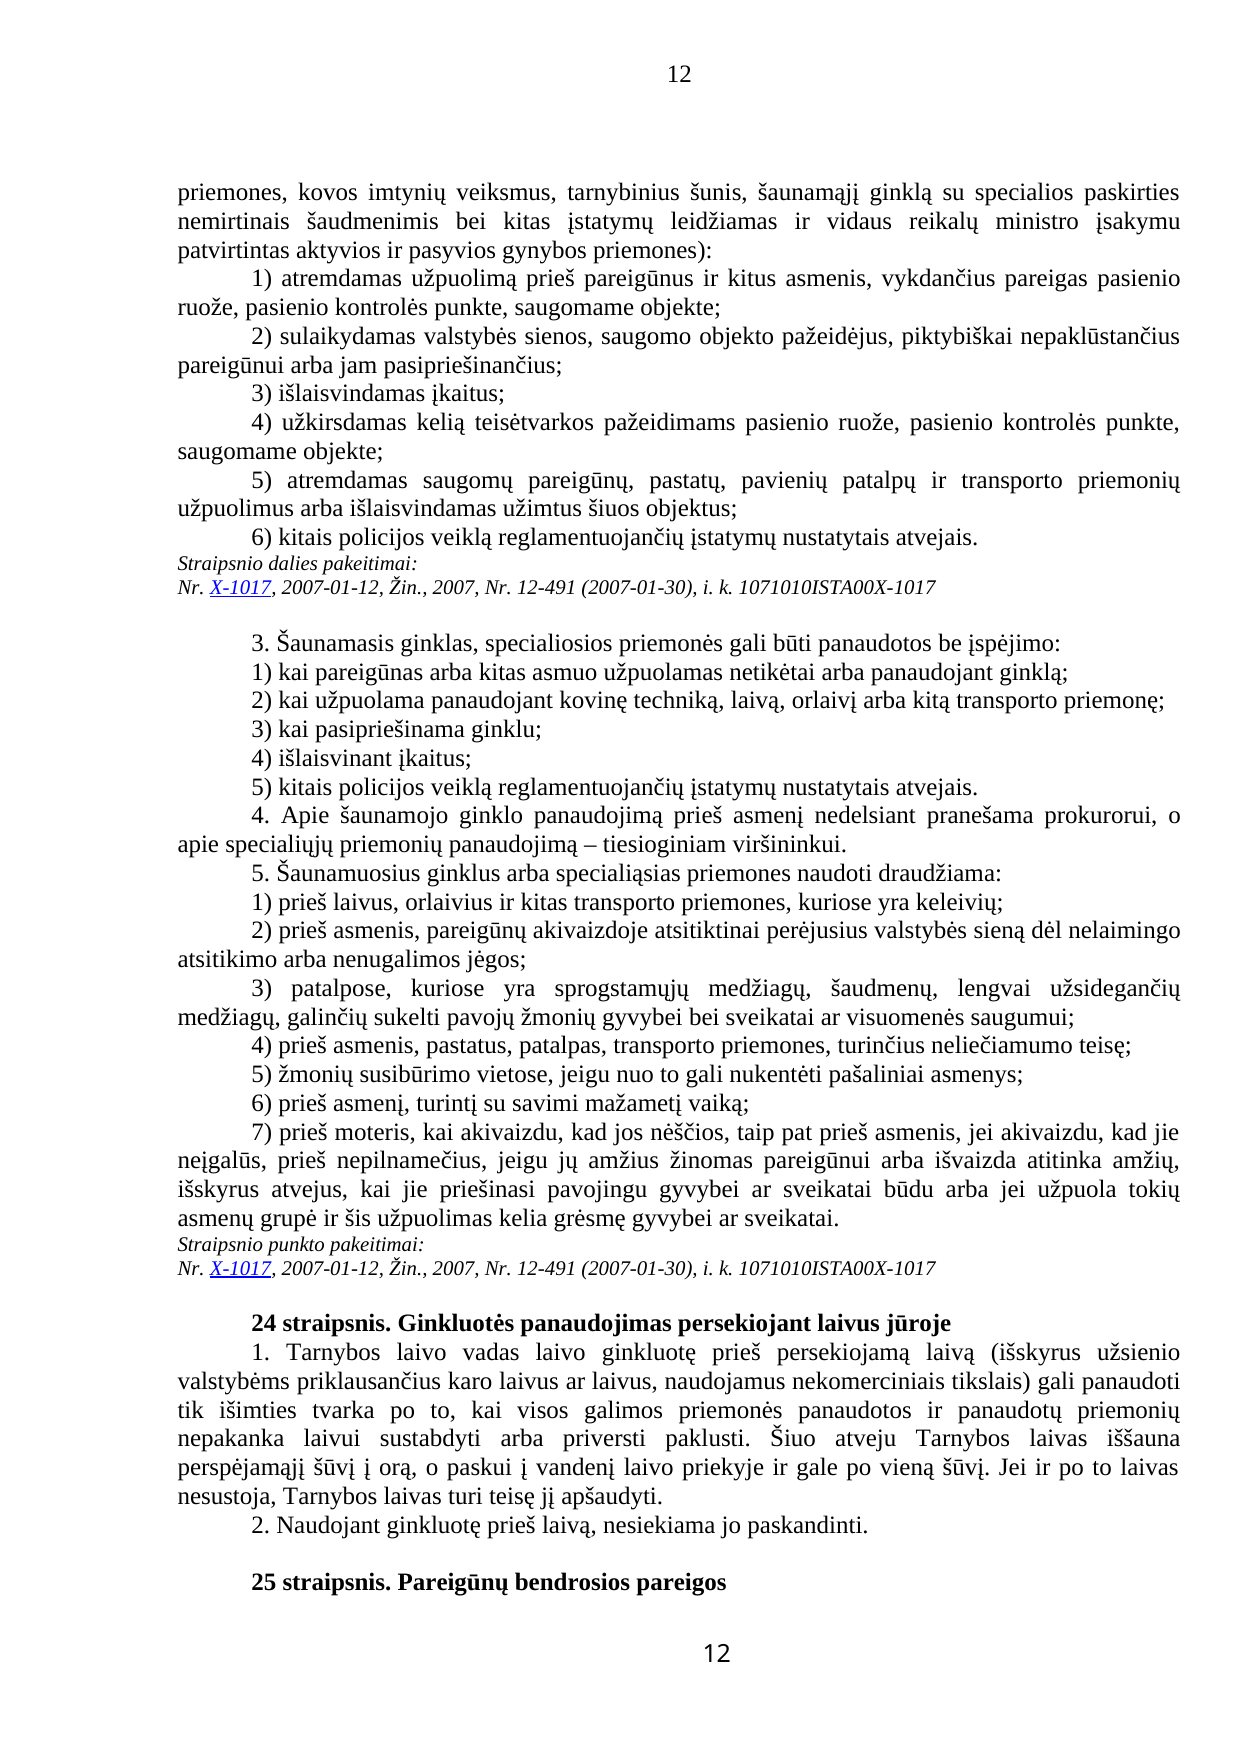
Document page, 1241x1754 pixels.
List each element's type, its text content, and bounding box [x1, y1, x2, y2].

text 5) atremdamas saugomų pareigūnų, pastatų, pavienių patalpų ir transporto priemonių užpuolimus arba išlaisvindamas užimtus šiuos objektus; [177, 465, 1181, 522]
text 4) užkirsdamas kelią teisėtvarkos pažeidimams pasienio ruože, pasienio kontrolės punkte, saugomame objekte; [177, 407, 1181, 465]
text 5. Šaunamuosius ginklus arba specialiąsias priemones naudoti draudžiama: [177, 858, 1181, 887]
text 4. Apie šaunamojo ginklo panaudojimą prieš asmenį nedelsiant pranešama prokurorui, o apie specialiųjų priemonių panaudojimą – tiesioginiam viršininkui. [177, 800, 1181, 858]
text 1) kai pareigūnas arba kitas asmuo užpuolamas netikėtai arba panaudojant ginklą; [177, 657, 1181, 685]
text 3) kai pasipriešinama ginklu; [177, 714, 1181, 743]
text 4) išlaisvinant įkaitus; [177, 743, 1181, 772]
text 3) patalpose, kuriose yra sprogstamųjų medžiagų, šaudmenų, lengvai užsidegančių medžiagų, galinčių sukelti pavojų žmonių gyvybei bei sveikatai ar visuomenės saugumui; [177, 973, 1181, 1030]
text 2) prieš asmenis, pareigūnų akivaizdoje atsitiktinai perėjusius valstybės sieną dėl nelaimingo atsitikimo arba nenugalimos jėgos; [177, 915, 1181, 973]
text 5) kitais policijos veiklą reglamentuojančių įstatymų nustatytais atvejais. [177, 772, 1181, 800]
text 2) kai užpuolama panaudojant kovinę techniką, laivą, orlaivį arba kitą transporto priemonę; [177, 685, 1181, 714]
text 5) žmonių susibūrimo vietose, jeigu nuo to gali nukentėti pašaliniai asmenys; [177, 1059, 1181, 1088]
text Straipsnio punkto pakeitimai: [177, 1232, 1181, 1256]
text 1) prieš laivus, orlaivius ir kitas transporto priemones, kuriose yra keleivių; [177, 887, 1181, 915]
text Straipsnio dalies pakeitimai: [177, 551, 1181, 575]
text 6) prieš asmenį, turintį su savimi mažametį vaiką; [177, 1088, 1181, 1117]
text Nr. X-1017, 2007-01-12, Žin., 2007, Nr. 12-491 (2007-01-30), i. k. 1071010ISTA00X-1017 [177, 575, 1181, 599]
text 25 straipsnis. Pareigūnų bendrosios pareigos [177, 1567, 1181, 1596]
text 3. Šaunamasis ginklas, specialiosios priemonės gali būti panaudotos be įspėjimo: [177, 628, 1181, 657]
text 3) išlaisvindamas įkaitus; [177, 378, 1181, 407]
text 1) atremdamas užpuolimą prieš pareigūnus ir kitus asmenis, vykdančius pareigas pasienio ruože, pasienio kontrolės punkte, saugomame objekte; [177, 263, 1181, 321]
text 24 straipsnis. Ginkluotės panaudojimas persekiojant laivus jūroje [177, 1308, 1181, 1337]
text 7) prieš moteris, kai akivaizdu, kad jos nėščios, taip pat prieš asmenis, jei akivaizdu, kad jie neįgalūs, prieš nepilnamečius, jeigu jų amžius žinomas pareigūnui arba išvaizda atitinka amžių, išskyrus atvejus, kai jie priešinasi pavojingu gyvybei ar sveikatai būdu arba jei užpuola tokių asmenų grupė ir šis užpuolimas kelia grėsmę gyvybei ar sveikatai. [177, 1117, 1181, 1232]
text 1. Tarnybos laivo vadas laivo ginkluotę prieš persekiojamą laivą (išskyrus užsienio valstybėms priklausančius karo laivus ar laivus, naudojamus nekomerciniais tikslais) gali panaudoti tik išimties tvarka po to, kai visos galimos priemonės panaudotos ir panaudotų priemonių nepakanka laivui sustabdyti arba priversti paklusti. Šiuo atveju Tarnybos laivas iššauna perspėjamąjį šūvį į orą, o paskui į vandenį laivo priekyje ir gale po vieną šūvį. Jei ir po to laivas nesustoja, Tarnybos laivas turi teisę jį apšaudyti. [177, 1337, 1181, 1510]
text 2) sulaikydamas valstybės sienos, saugomo objekto pažeidėjus, piktybiškai nepaklūstančius pareigūnui arba jam pasipriešinančius; [177, 321, 1181, 378]
text priemones, kovos imtynių veiksmus, tarnybinius šunis, šaunamąjį ginklą su specialios paskirties nemirtinais šaudmenimis bei kitas įstatymų leidžiamas ir vidaus reikalų ministro įsakymu patvirtintas aktyvios ir pasyvios gynybos priemones): [177, 177, 1181, 263]
text 2. Naudojant ginkluotę prieš laivą, nesiekiama jo paskandinti. [177, 1510, 1181, 1538]
text 4) prieš asmenis, pastatus, patalpas, transporto priemones, turinčius neliečiamumo teisę; [177, 1030, 1181, 1059]
text Nr. X-1017, 2007-01-12, Žin., 2007, Nr. 12-491 (2007-01-30), i. k. 1071010ISTA00X-1017 [177, 1256, 1181, 1280]
text 6) kitais policijos veiklą reglamentuojančių įstatymų nustatytais atvejais. [177, 522, 1181, 551]
